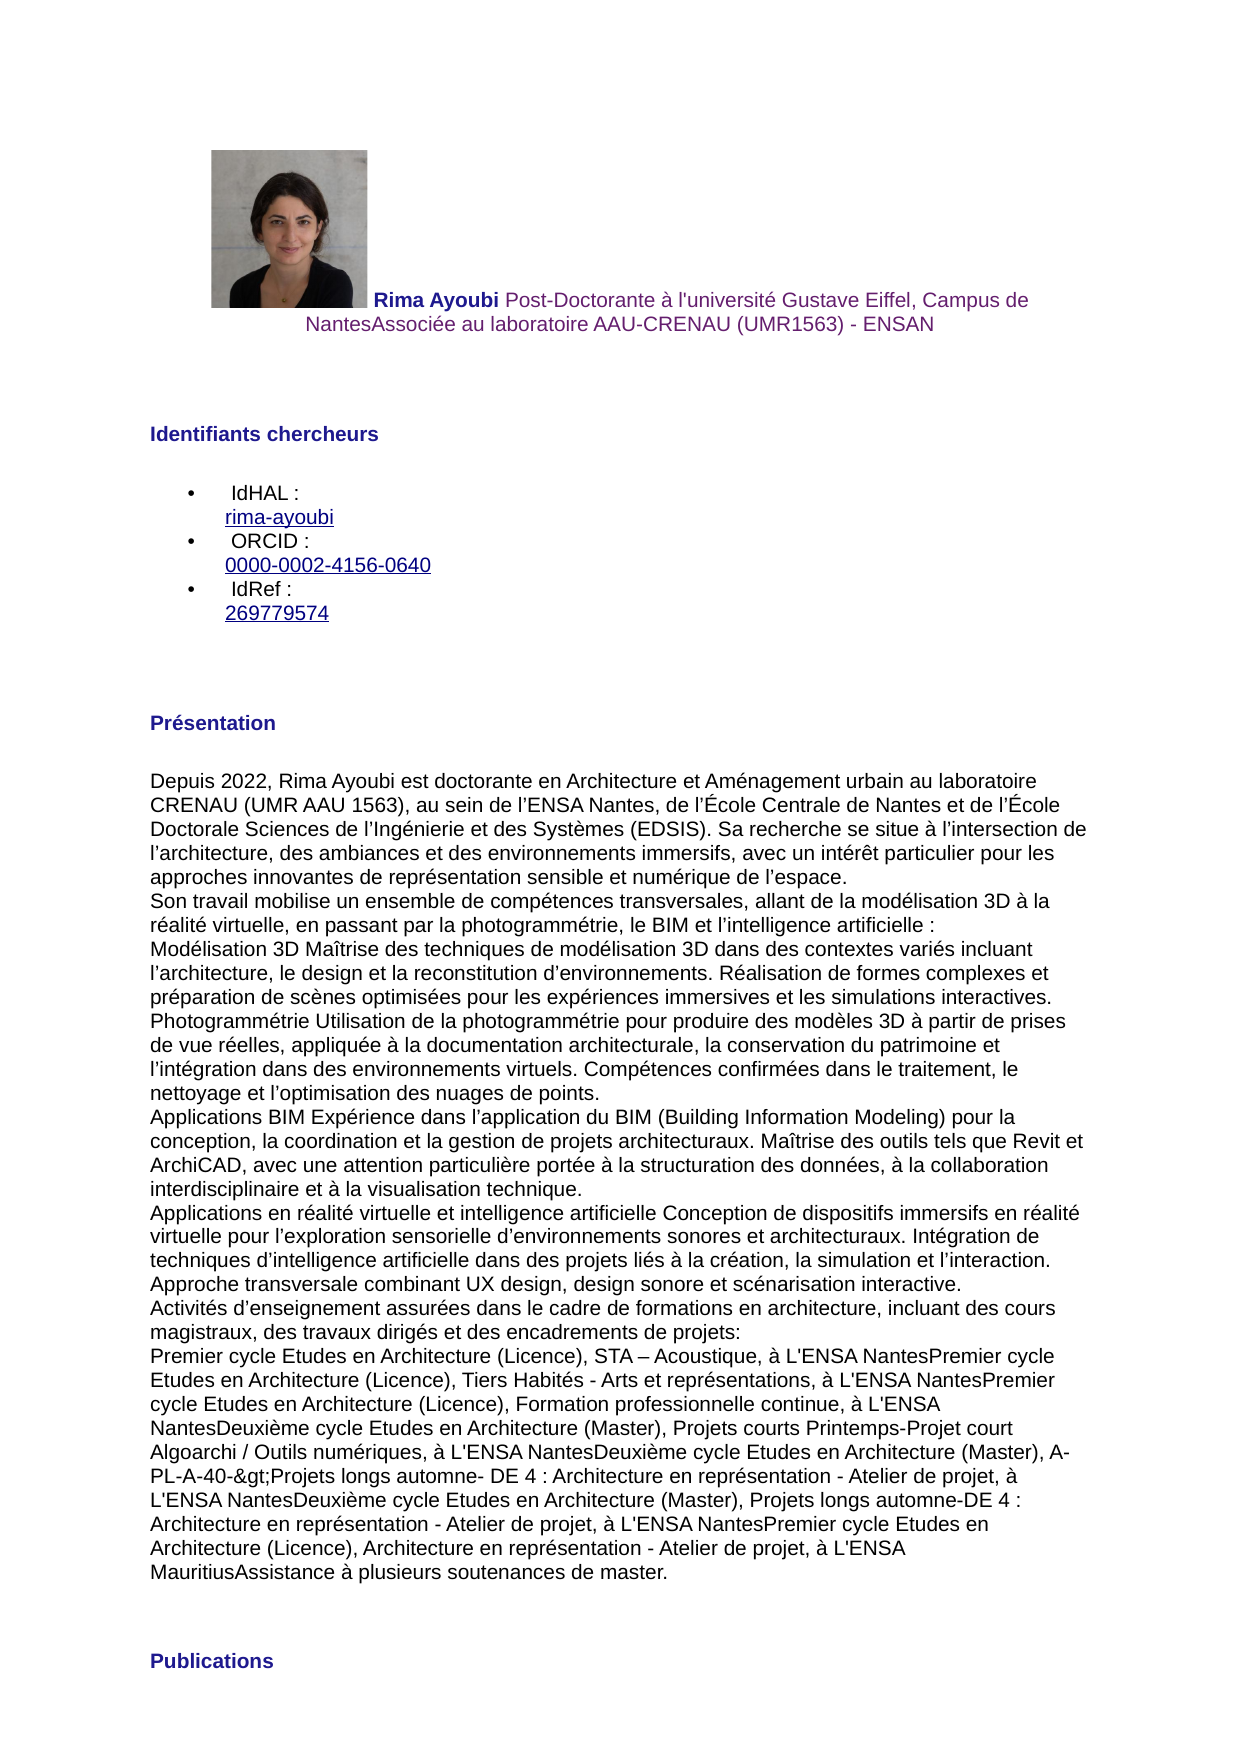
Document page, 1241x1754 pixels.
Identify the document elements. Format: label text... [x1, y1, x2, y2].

list rima-ayoubi [187, 504, 1090, 528]
list ORCID : [187, 528, 1090, 552]
text Applications BIM Expérience dans l’application du BIM (Building Information Modeling) pour la conception, la coordination et la gestion de projets architecturaux. Maîtrise des outils tels que Revit et ArchiCAD, avec une attention particulière portée à la structuration des données, à la collaboration interdisciplinaire et à la visualisation technique. [150, 1104, 1090, 1200]
list IdHAL : [187, 481, 1090, 504]
subtitle Publications [150, 1649, 1090, 1673]
list 269779574 [187, 600, 1090, 624]
text Modélisation 3D Maîtrise des techniques de modélisation 3D dans des contextes variés incluant l’architecture, le design et la reconstitution d’environnements. Réalisation de formes complexes et préparation de scènes optimisées pour les expériences immersives et les simulations interactives. [150, 937, 1090, 1009]
text Premier cycle Etudes en Architecture (Licence), STA – Acoustique, à L'ENSA NantesPremier cycle Etudes en Architecture (Licence), Tiers Habités - Arts et représentations, à L'ENSA NantesPremier cycle Etudes en Architecture (Licence), Formation professionnelle continue, à L'ENSA NantesDeuxième cycle Etudes en Architecture (Master), Projets courts Printemps-Projet court Algoarchi / Outils numériques, à L'ENSA NantesDeuxième cycle Etudes en Architecture (Master), A-PL-A-40-&gt;Projets longs automne- DE 4 : Architecture en représentation - Atelier de projet, à L'ENSA NantesDeuxième cycle Etudes en Architecture (Master), Projets longs automne-DE 4 : Architecture en représentation - Atelier de projet, à L'ENSA NantesPremier cycle Etudes en Architecture (Licence), Architecture en représentation - Atelier de projet, à L'ENSA MauritiusAssistance à plusieurs soutenances de master. [150, 1344, 1090, 1584]
text Activités d’enseignement assurées dans le cadre de formations en architecture, incluant des cours magistraux, des travaux dirigés et des encadrements de projets: [150, 1296, 1090, 1344]
list 0000-0002-4156-0640 [187, 552, 1090, 576]
text Applications en réalité virtuelle et intelligence artificielle Conception de dispositifs immersifs en réalité virtuelle pour l’exploration sensorielle d’environnements sonores et architecturaux. Intégration de techniques d’intelligence artificielle dans des projets liés à la création, la simulation et l’interaction. Approche transversale combinant UX design, design sonore et scénarisation interactive. [150, 1200, 1090, 1296]
text Photogrammétrie Utilisation de la photogrammétrie pour produire des modèles 3D à partir de prises de vue réelles, appliquée à la documentation architecturale, la conservation du patrimoine et l’intégration dans des environnements virtuels. Compétences confirmées dans le traitement, le nettoyage et l’optimisation des nuages de points. [150, 1009, 1090, 1104]
text Son travail mobilise un ensemble de compétences transversales, allant de la modélisation 3D à la réalité virtuelle, en passant par la photogrammétrie, le BIM et l’intelligence artificielle : [150, 889, 1090, 937]
text Depuis 2022, Rima Ayoubi est doctorante en Architecture et Aménagement urbain au laboratoire CRENAU (UMR AAU 1563), au sein de l’ENSA Nantes, de l’École Centrale de Nantes et de l’École Doctorale Sciences de l’Ingénierie et des Systèmes (EDSIS). Sa recherche se situe à l’intersection de l’architecture, des ambiances et des environnements immersifs, avec un intérêt particulier pour les approches innovantes de représentation sensible et numérique de l’espace. [150, 769, 1090, 889]
subtitle Identifiants chercheurs [150, 422, 1090, 446]
subtitle Présentation [150, 711, 1090, 735]
picture [211, 150, 368, 308]
list IdRef : [187, 576, 1090, 600]
subtitle Rima Ayoubi Post-Doctorante à l'université Gustave Eiffel, Campus de NantesAssociée au laboratoire AAU-CRENAU (UMR1563) - ENSAN [150, 150, 1090, 336]
